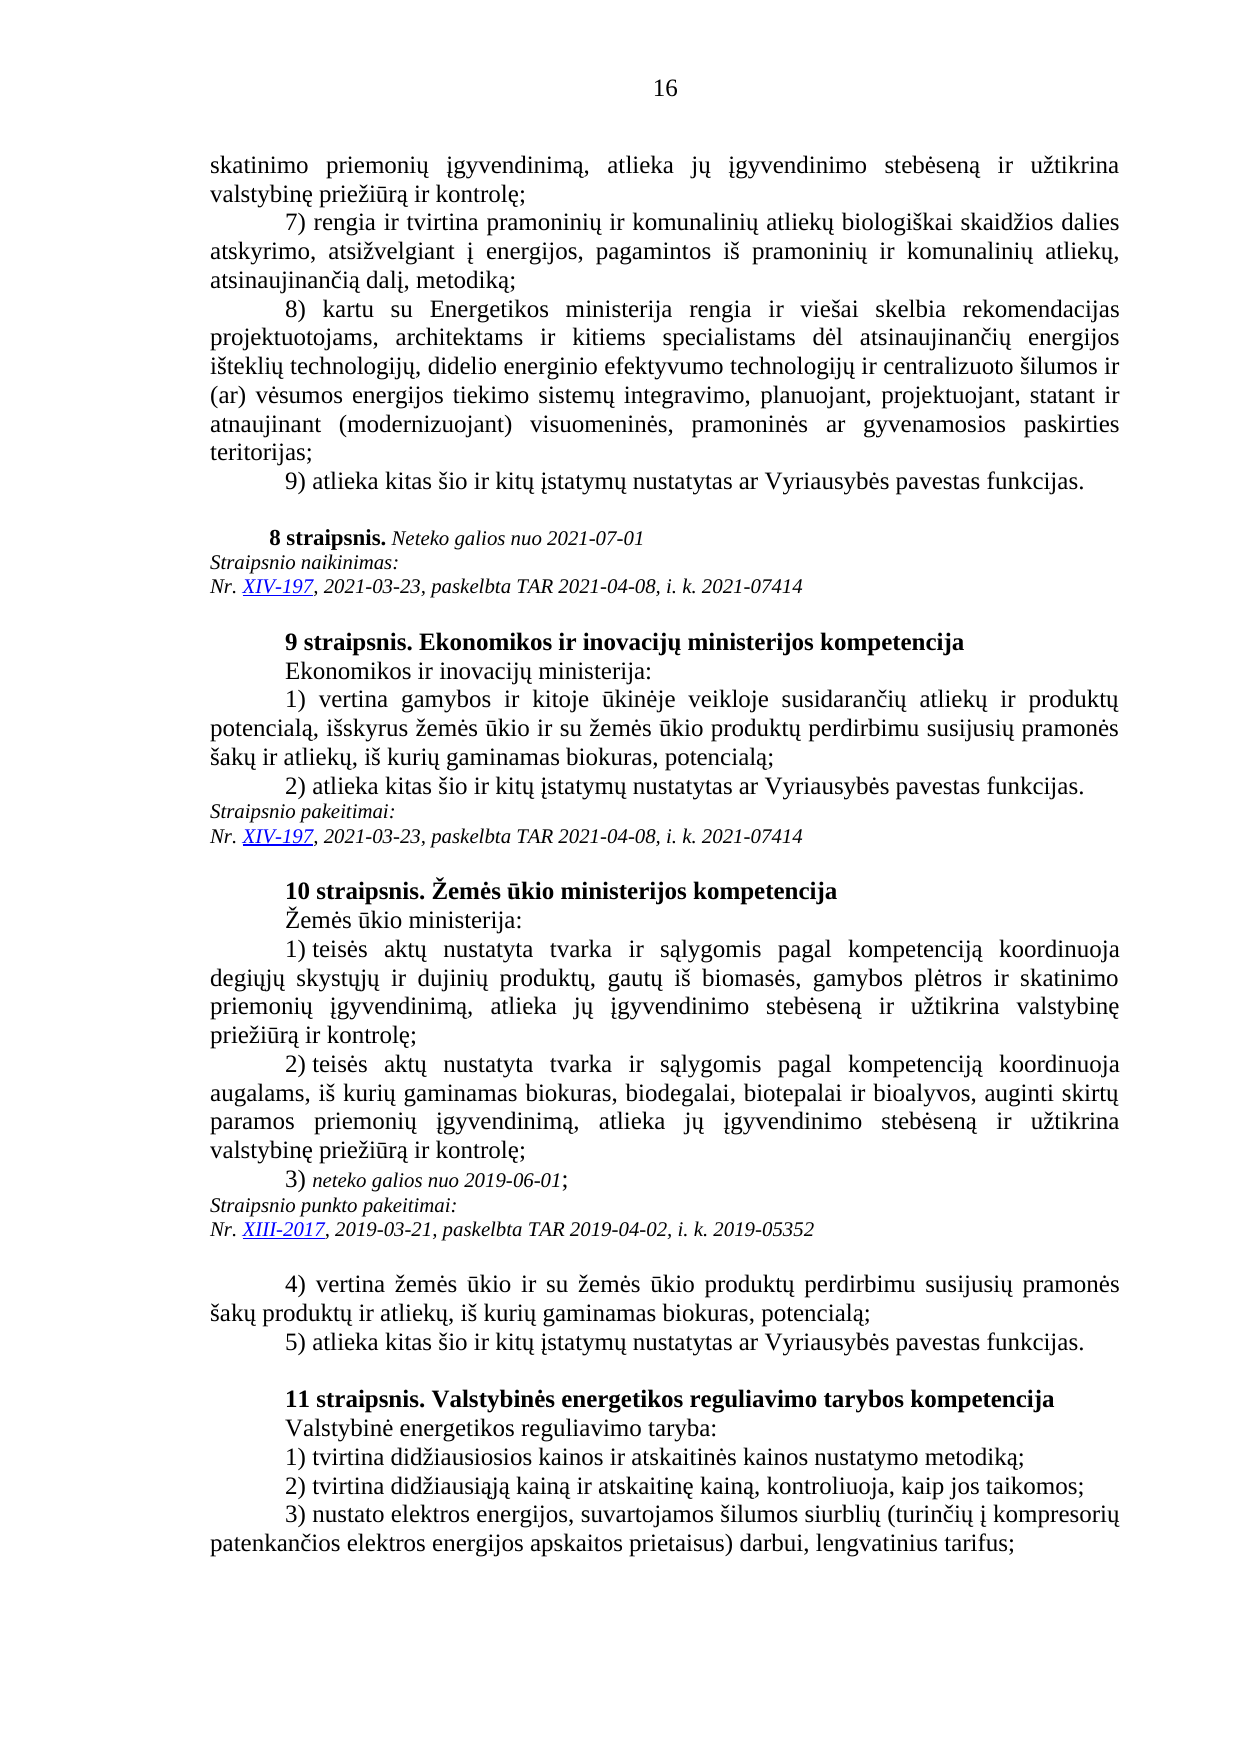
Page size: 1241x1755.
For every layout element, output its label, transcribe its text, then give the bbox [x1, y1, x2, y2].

text Straipsnio naikinimas: [210, 550, 1120, 574]
text 2) tvirtina didžiausiąją kainą ir atskaitinę kainą, kontroliuoja, kaip jos taikomos; [210, 1471, 1120, 1499]
text Straipsnio punkto pakeitimai: [210, 1193, 1120, 1217]
text skatinimo priemonių įgyvendinimą, atlieka jų įgyvendinimo stebėseną ir užtikrina valstybinę priežiūrą ir kontrolę; [210, 150, 1120, 207]
text Ekonomikos ir inovacijų ministerija: [210, 656, 1120, 684]
text 1) vertina gamybos ir kitoje ūkinėje veikloje susidarančių atliekų ir produktų potencialą, išskyrus žemės ūkio ir su žemės ūkio produktų perdirbimu susijusių pramonės šakų ir atliekų, iš kurių gaminamas biokuras, potencialą; [210, 684, 1120, 771]
text 9) atlieka kitas šio ir kitų įstatymų nustatytas ar Vyriausybės pavestas funkcijas. [210, 466, 1120, 495]
text 7) rengia ir tvirtina pramoninių ir komunalinių atliekų biologiškai skaidžios dalies atskyrimo, atsižvelgiant į energijos, pagamintos iš pramoninių ir komunalinių atliekų, atsinaujinančią dalį, metodiką; [210, 207, 1120, 294]
text 1) tvirtina didžiausiosios kainos ir atskaitinės kainos nustatymo metodiką; [210, 1442, 1120, 1471]
text 8 straipsnis. Neteko galios nuo 2021-07-01 [210, 524, 1120, 550]
text 4) vertina žemės ūkio ir su žemės ūkio produktų perdirbimu susijusių pramonės šakų produktų ir atliekų, iš kurių gaminamas biokuras, potencialą; [210, 1269, 1120, 1327]
text 9 straipsnis. Ekonomikos ir inovacijų ministerijos kompetencija [210, 627, 1120, 656]
text Nr. XIV-197, 2021-03-23, paskelbta TAR 2021-04-08, i. k. 2021-07414 [210, 574, 1120, 598]
text 3) neteko galios nuo 2019-06-01; [210, 1164, 1120, 1193]
text Nr. XIII-2017, 2019-03-21, paskelbta TAR 2019-04-02, i. k. 2019-05352 [210, 1217, 1120, 1241]
text 2) atlieka kitas šio ir kitų įstatymų nustatytas ar Vyriausybės pavestas funkcijas. [210, 771, 1120, 799]
text 11 straipsnis. Valstybinės energetikos reguliavimo tarybos kompetencija [210, 1384, 1120, 1413]
text Straipsnio pakeitimai: [210, 799, 1120, 823]
text Žemės ūkio ministerija: [210, 905, 1120, 934]
text 1) teisės aktų nustatyta tvarka ir sąlygomis pagal kompetenciją koordinuoja degiųjų skystųjų ir dujinių produktų, gautų iš biomasės, gamybos plėtros ir skatinimo priemonių įgyvendinimą, atlieka jų įgyvendinimo stebėseną ir užtikrina valstybinę priežiūrą ir kontrolę; [210, 934, 1120, 1049]
text 3) nustato elektros energijos, suvartojamos šilumos siurblių (turinčių į kompresorių patenkančios elektros energijos apskaitos prietaisus) darbui, lengvatinius tarifus; [210, 1499, 1120, 1557]
text Nr. XIV-197, 2021-03-23, paskelbta TAR 2021-04-08, i. k. 2021-07414 [210, 823, 1120, 848]
text 2) teisės aktų nustatyta tvarka ir sąlygomis pagal kompetenciją koordinuoja augalams, iš kurių gaminamas biokuras, biodegalai, biotepalai ir bioalyvos, auginti skirtų paramos priemonių įgyvendinimą, atlieka jų įgyvendinimo stebėseną ir užtikrina valstybinę priežiūrą ir kontrolę; [210, 1049, 1120, 1164]
text 8) kartu su Energetikos ministerija rengia ir viešai skelbia rekomendacijas projektuotojams, architektams ir kitiems specialistams dėl atsinaujinančių energijos išteklių technologijų, didelio energinio efektyvumo technologijų ir centralizuoto šilumos ir (ar) vėsumos energijos tiekimo sistemų integravimo, planuojant, projektuojant, statant ir atnaujinant (modernizuojant) visuomeninės, pramoninės ar gyvenamosios paskirties teritorijas; [210, 294, 1120, 466]
text 5) atlieka kitas šio ir kitų įstatymų nustatytas ar Vyriausybės pavestas funkcijas. [210, 1327, 1120, 1356]
text 10 straipsnis. Žemės ūkio ministerijos kompetencija [210, 876, 1120, 905]
text Valstybinė energetikos reguliavimo taryba: [210, 1413, 1120, 1442]
